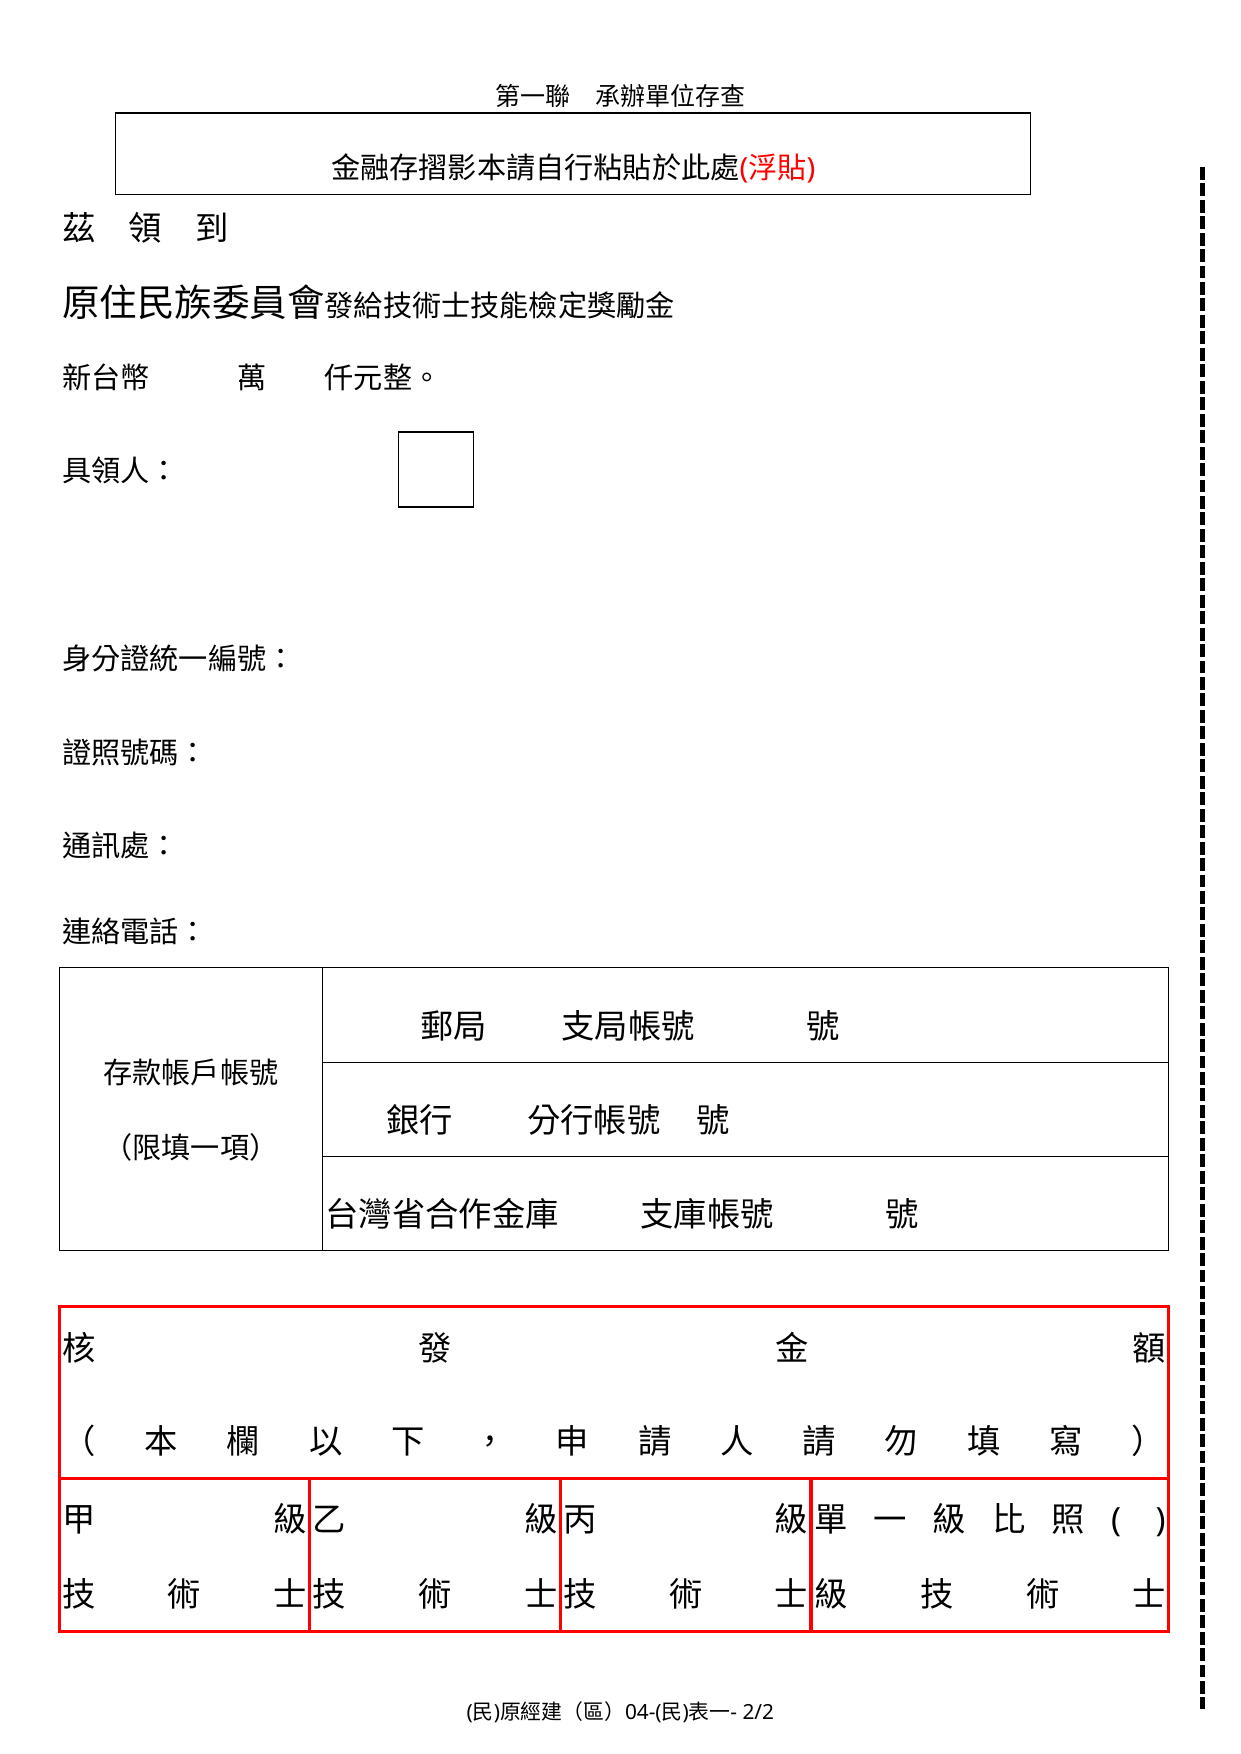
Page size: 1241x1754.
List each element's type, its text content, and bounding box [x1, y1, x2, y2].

table_cell [59, 1251, 1168, 1305]
table_cell 郵局 支局帳號 號 [323, 968, 1168, 1061]
table_cell 核發金額 （本欄以下，申請人請勿填寫） [61, 1308, 1167, 1477]
table_cell 甲級 技術士 [61, 1480, 308, 1630]
table_cell 單一級比照( ) 級技術士 [813, 1480, 1167, 1630]
text 金融存摺影本請自行粘貼於此處(浮貼) [131, 145, 1015, 186]
table_cell 台灣省合作金庫 支庫帳號 號 [323, 1157, 1168, 1250]
table_cell 乙級 技術士 [311, 1480, 559, 1630]
text 第一聯 承辦單位存查 [59, 75, 1181, 113]
table_cell 銀行 分行帳號 號 [323, 1063, 1168, 1156]
table_cell 存款帳戶帳號 （限填一項） [60, 968, 322, 1250]
table_header 茲 領 到 原住民族委員會發給技術士技能檢定獎勵金 新台幣 萬 仟元整。 具領人： 身分證統一編號： 證照號碼： 通訊處： 連絡電話： [59, 188, 1168, 967]
table_cell 丙級 技術士 [562, 1480, 809, 1630]
